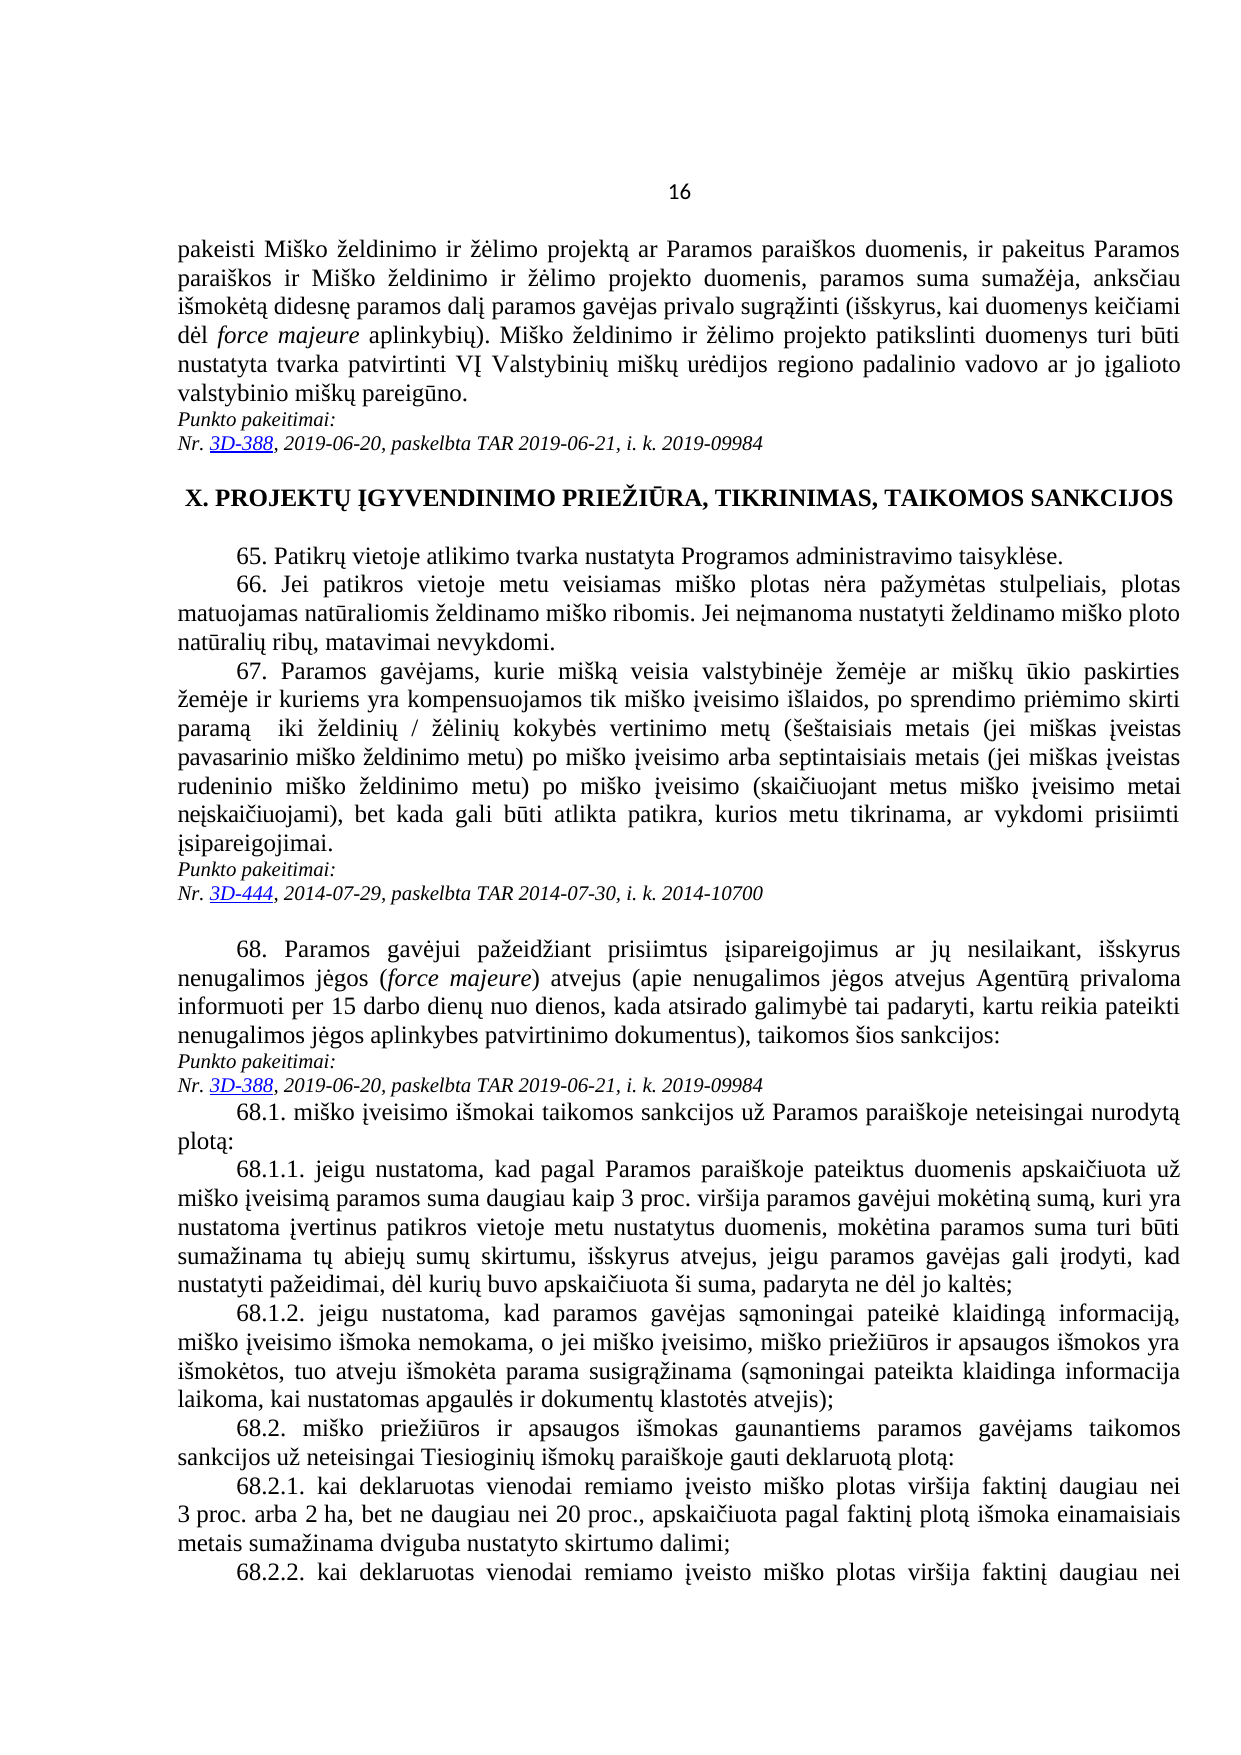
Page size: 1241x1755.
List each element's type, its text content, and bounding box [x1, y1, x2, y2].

text X. PROJEKTŲ ĮGYVENDINIMO PRIEŽIŪRA, TIKRINIMAS, TAIKOMOS SANKCIJOS [177, 483, 1181, 512]
text 68.2.2. kai deklaruotas vienodai remiamo įveisto miško plotas viršija faktinį daugiau nei [177, 1557, 1181, 1586]
text 66. Jei patikros vietoje metu veisiamas miško plotas nėra pažymėtas stulpeliais, plotas matuojamas natūraliomis želdinamo miško ribomis. Jei neįmanoma nustatyti želdinamo miško ploto natūralių ribų, matavimai nevykdomi. [177, 569, 1181, 656]
text pakeisti Miško želdinimo ir žėlimo projektą ar Paramos paraiškos duomenis, ir pakeitus Paramos paraiškos ir Miško želdinimo ir žėlimo projekto duomenis, paramos suma sumažėja, anksčiau išmokėtą didesnę paramos dalį paramos gavėjas privalo sugrąžinti (išskyrus, kai duomenys keičiami dėl force majeure aplinkybių). Miško želdinimo ir žėlimo projekto patikslinti duomenys turi būti nustatyta tvarka patvirtinti VĮ Valstybinių miškų urėdijos regiono padalinio vadovo ar jo įgalioto valstybinio miškų pareigūno. [177, 234, 1181, 406]
text Punkto pakeitimai: [177, 406, 1181, 431]
text 68.2.1. kai deklaruotas vienodai remiamo įveisto miško plotas viršija faktinį daugiau nei 3 proc. arba 2 ha, bet ne daugiau nei 20 proc., apskaičiuota pagal faktinį plotą išmoka einamaisiais metais sumažinama dviguba nustatyto skirtumo dalimi; [177, 1471, 1181, 1557]
text 68.1.1. jeigu nustatoma, kad pagal Paramos paraiškoje pateiktus duomenis apskaičiuota už miško įveisimą paramos suma daugiau kaip 3 proc. viršija paramos gavėjui mokėtiną sumą, kuri yra nustatoma įvertinus patikros vietoje metu nustatytus duomenis, mokėtina paramos suma turi būti sumažinama tų abiejų sumų skirtumu, išskyrus atvejus, jeigu paramos gavėjas gali įrodyti, kad nustatyti pažeidimai, dėl kurių buvo apskaičiuota ši suma, padaryta ne dėl jo kaltės; [177, 1154, 1181, 1298]
text 68.2. miško priežiūros ir apsaugos išmokas gaunantiems paramos gavėjams taikomos sankcijos už neteisingai Tiesioginių išmokų paraiškoje gauti deklaruotą plotą: [177, 1413, 1181, 1471]
text Nr. 3D-388, 2019-06-20, paskelbta TAR 2019-06-21, i. k. 2019-09984 [177, 431, 1181, 454]
text Punkto pakeitimai: [177, 857, 1181, 881]
text 68. Paramos gavėjui pažeidžiant prisiimtus įsipareigojimus ar jų nesilaikant, išskyrus nenugalimos jėgos (force majeure) atvejus (apie nenugalimos jėgos atvejus Agentūrą privaloma informuoti per 15 darbo dienų nuo dienos, kada atsirado galimybė tai padaryti, kartu reikia pateikti nenugalimos jėgos aplinkybes patvirtinimo dokumentus), taikomos šios sankcijos: [177, 934, 1181, 1049]
text Nr. 3D-444, 2014-07-29, paskelbta TAR 2014-07-30, i. k. 2014-10700 [177, 881, 1181, 905]
text 67. Paramos gavėjams, kurie mišką veisia valstybinėje žemėje ar miškų ūkio paskirties žemėje ir kuriems yra kompensuojamos tik miško įveisimo išlaidos, po sprendimo priėmimo skirti paramą iki želdinių / žėlinių kokybės vertinimo metų (šeštaisiais metais (jei miškas įveistas pavasarinio miško želdinimo metu) po miško įveisimo arba septintaisiais metais (jei miškas įveistas rudeninio miško želdinimo metu) po miško įveisimo (skaičiuojant metus miško įveisimo metai neįskaičiuojami), bet kada gali būti atlikta patikra, kurios metu tikrinama, ar vykdomi prisiimti įsipareigojimai. [177, 656, 1181, 857]
text 68.1. miško įveisimo išmokai taikomos sankcijos už Paramos paraiškoje neteisingai nurodytą plotą: [177, 1097, 1181, 1154]
text Punkto pakeitimai: [177, 1049, 1181, 1073]
text 68.1.2. jeigu nustatoma, kad paramos gavėjas sąmoningai pateikė klaidingą informaciją, miško įveisimo išmoka nemokama, o jei miško įveisimo, miško priežiūros ir apsaugos išmokos yra išmokėtos, tuo atveju išmokėta parama susigrąžinama (sąmoningai pateikta klaidinga informacija laikoma, kai nustatomas apgaulės ir dokumentų klastotės atvejis); [177, 1298, 1181, 1413]
text 65. Patikrų vietoje atlikimo tvarka nustatyta Programos administravimo taisyklėse. [177, 541, 1181, 569]
text Nr. 3D-388, 2019-06-20, paskelbta TAR 2019-06-21, i. k. 2019-09984 [177, 1073, 1181, 1097]
